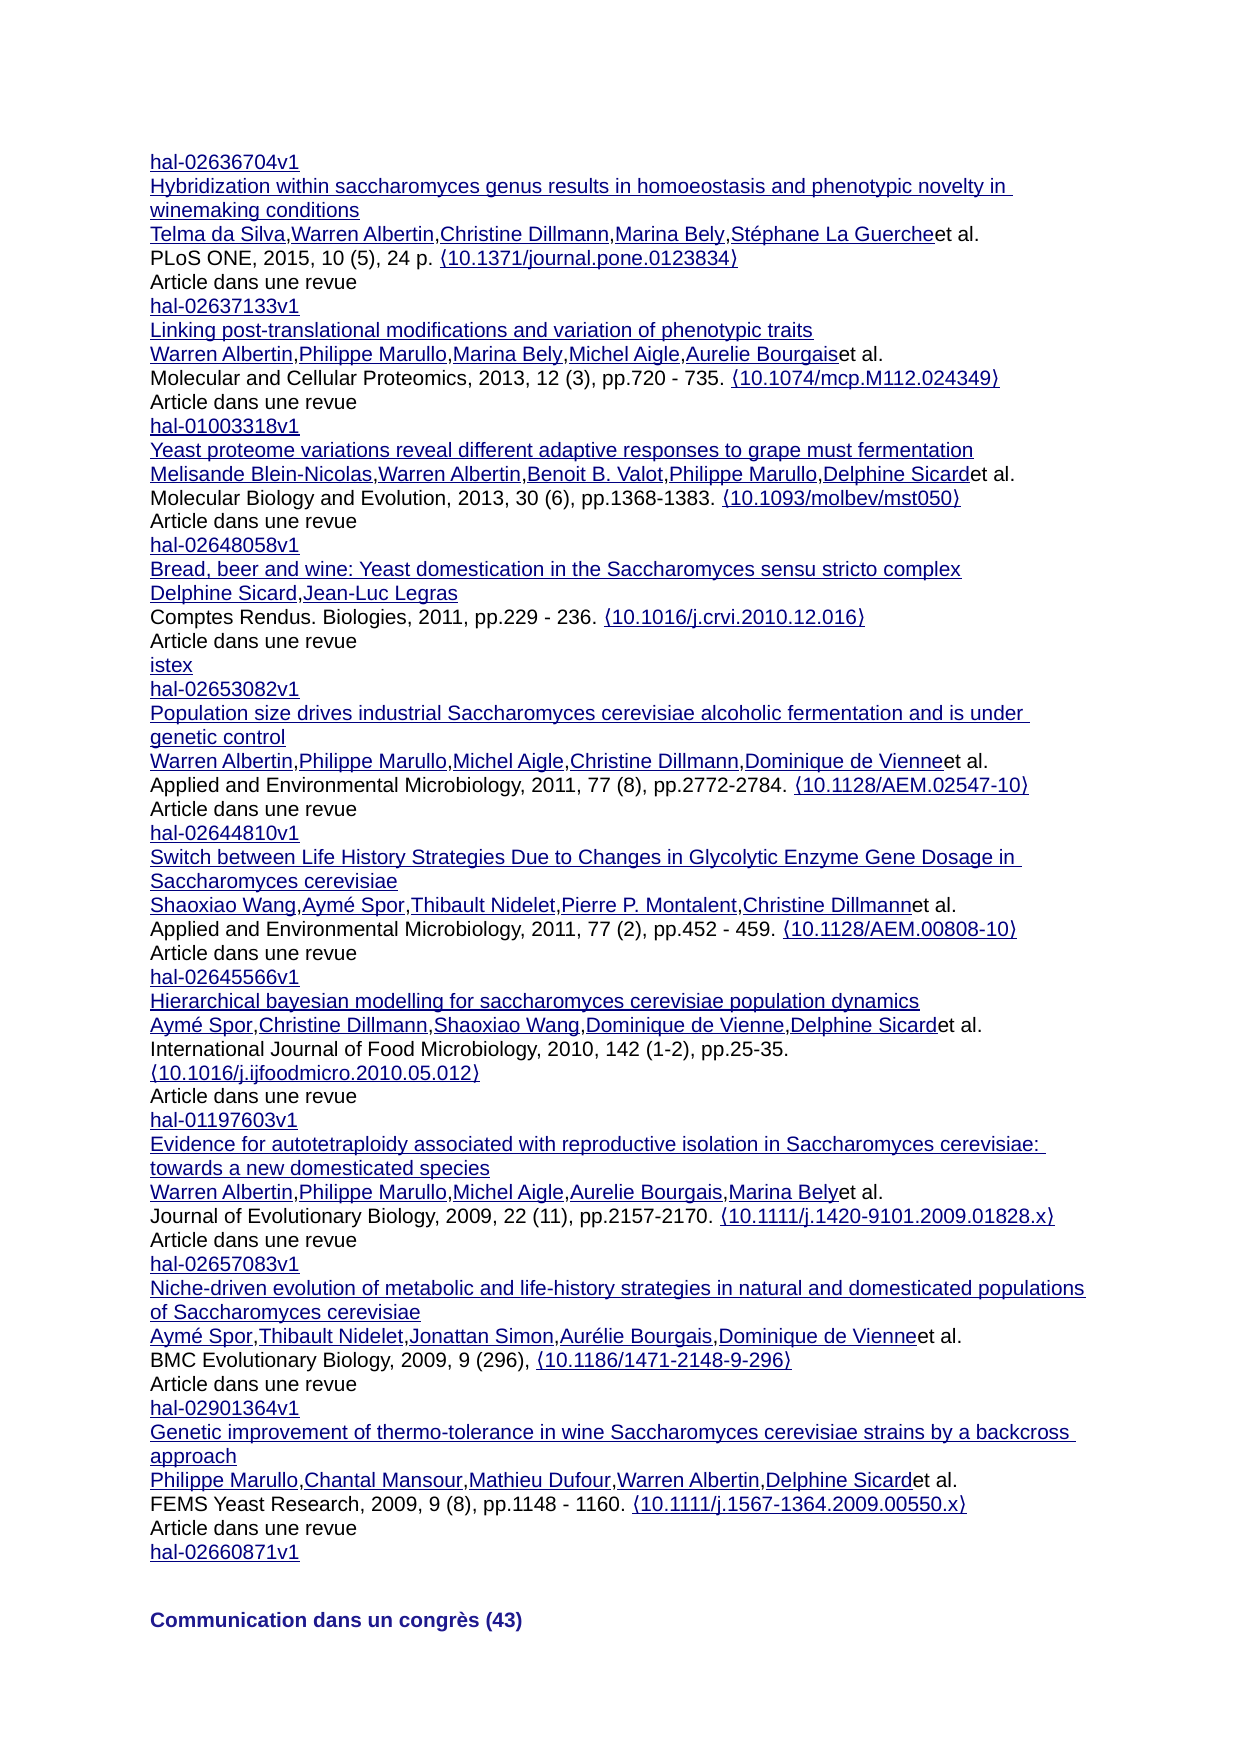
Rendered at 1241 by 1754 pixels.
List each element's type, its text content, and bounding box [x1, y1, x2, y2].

table_cell Niche-driven evolution of metabolic and life-history strategies in natural and domesticated populations of Saccharomyces cerevisiae Aymé Spor,Thibault Nidelet,Jonattan Simon,Aurélie Bourgais,Dominique de Vienneet al. BMC Evolutionary Biology, 2009, 9 (296), ⟨10.1186/1471-2148-9-296⟩ Article dans une revue hal-02901364v1 [150, 1276, 1090, 1420]
table_cell Evidence for autotetraploidy associated with reproductive isolation in Saccharomyces cerevisiae: towards a new domesticated species Warren Albertin,Philippe Marullo,Michel Aigle,Aurelie Bourgais,Marina Belyet al. Journal of Evolutionary Biology, 2009, 22 (11), pp.2157-2170. ⟨10.1111/j.1420-9101.2009.01828.x⟩ Article dans une revue hal-02657083v1 [150, 1132, 1090, 1276]
table_cell Hybridization within saccharomyces genus results in homoeostasis and phenotypic novelty in winemaking conditions Telma da Silva,Warren Albertin,Christine Dillmann,Marina Bely,Stéphane La Guercheet al. PLoS ONE, 2015, 10 (5), 24 p. ⟨10.1371/journal.pone.0123834⟩ Article dans une revue hal-02637133v1 [150, 174, 1090, 318]
subtitle Communication dans un congrès (43) [150, 1608, 1090, 1632]
table_cell Linking post-translational modifications and variation of phenotypic traits Warren Albertin,Philippe Marullo,Marina Bely,Michel Aigle,Aurelie Bourgaiset al. Molecular and Cellular Proteomics, 2013, 12 (3), pp.720 - 735. ⟨10.1074/mcp.M112.024349⟩ Article dans une revue hal-01003318v1 [150, 318, 1090, 437]
table_cell Switch between Life History Strategies Due to Changes in Glycolytic Enzyme Gene Dosage in Saccharomyces cerevisiae Shaoxiao Wang,Aymé Spor,Thibault Nidelet,Pierre P. Montalent,Christine Dillmannet al. Applied and Environmental Microbiology, 2011, 77 (2), pp.452 - 459. ⟨10.1128/AEM.00808-10⟩ Article dans une revue hal-02645566v1 [150, 845, 1090, 988]
table_cell hal-02636704v1 [150, 150, 1090, 174]
table_cell Population size drives industrial Saccharomyces cerevisiae alcoholic fermentation and is under genetic control Warren Albertin,Philippe Marullo,Michel Aigle,Christine Dillmann,Dominique de Vienneet al. Applied and Environmental Microbiology, 2011, 77 (8), pp.2772-2784. ⟨10.1128/AEM.02547-10⟩ Article dans une revue hal-02644810v1 [150, 701, 1090, 845]
table_cell Hierarchical bayesian modelling for saccharomyces cerevisiae population dynamics Aymé Spor,Christine Dillmann,Shaoxiao Wang,Dominique de Vienne,Delphine Sicardet al. International Journal of Food Microbiology, 2010, 142 (1-2), pp.25-35. ⟨10.1016/j.ijfoodmicro.2010.05.012⟩ Article dans une revue hal-01197603v1 [150, 989, 1090, 1132]
table_cell Genetic improvement of thermo-tolerance in wine Saccharomyces cerevisiae strains by a backcross approach Philippe Marullo,Chantal Mansour,Mathieu Dufour,Warren Albertin,Delphine Sicardet al. FEMS Yeast Research, 2009, 9 (8), pp.1148 - 1160. ⟨10.1111/j.1567-1364.2009.00550.x⟩ Article dans une revue hal-02660871v1 [150, 1420, 1090, 1563]
table_cell Bread, beer and wine: Yeast domestication in the Saccharomyces sensu stricto complex Delphine Sicard,Jean-Luc Legras Comptes Rendus. Biologies, 2011, pp.229 - 236. ⟨10.1016/j.crvi.2010.12.016⟩ Article dans une revue istex hal-02653082v1 [150, 557, 1090, 701]
table_cell Yeast proteome variations reveal different adaptive responses to grape must fermentation Melisande Blein-Nicolas,Warren Albertin,Benoit B. Valot,Philippe Marullo,Delphine Sicardet al. Molecular Biology and Evolution, 2013, 30 (6), pp.1368-1383. ⟨10.1093/molbev/mst050⟩ Article dans une revue hal-02648058v1 [150, 438, 1090, 557]
